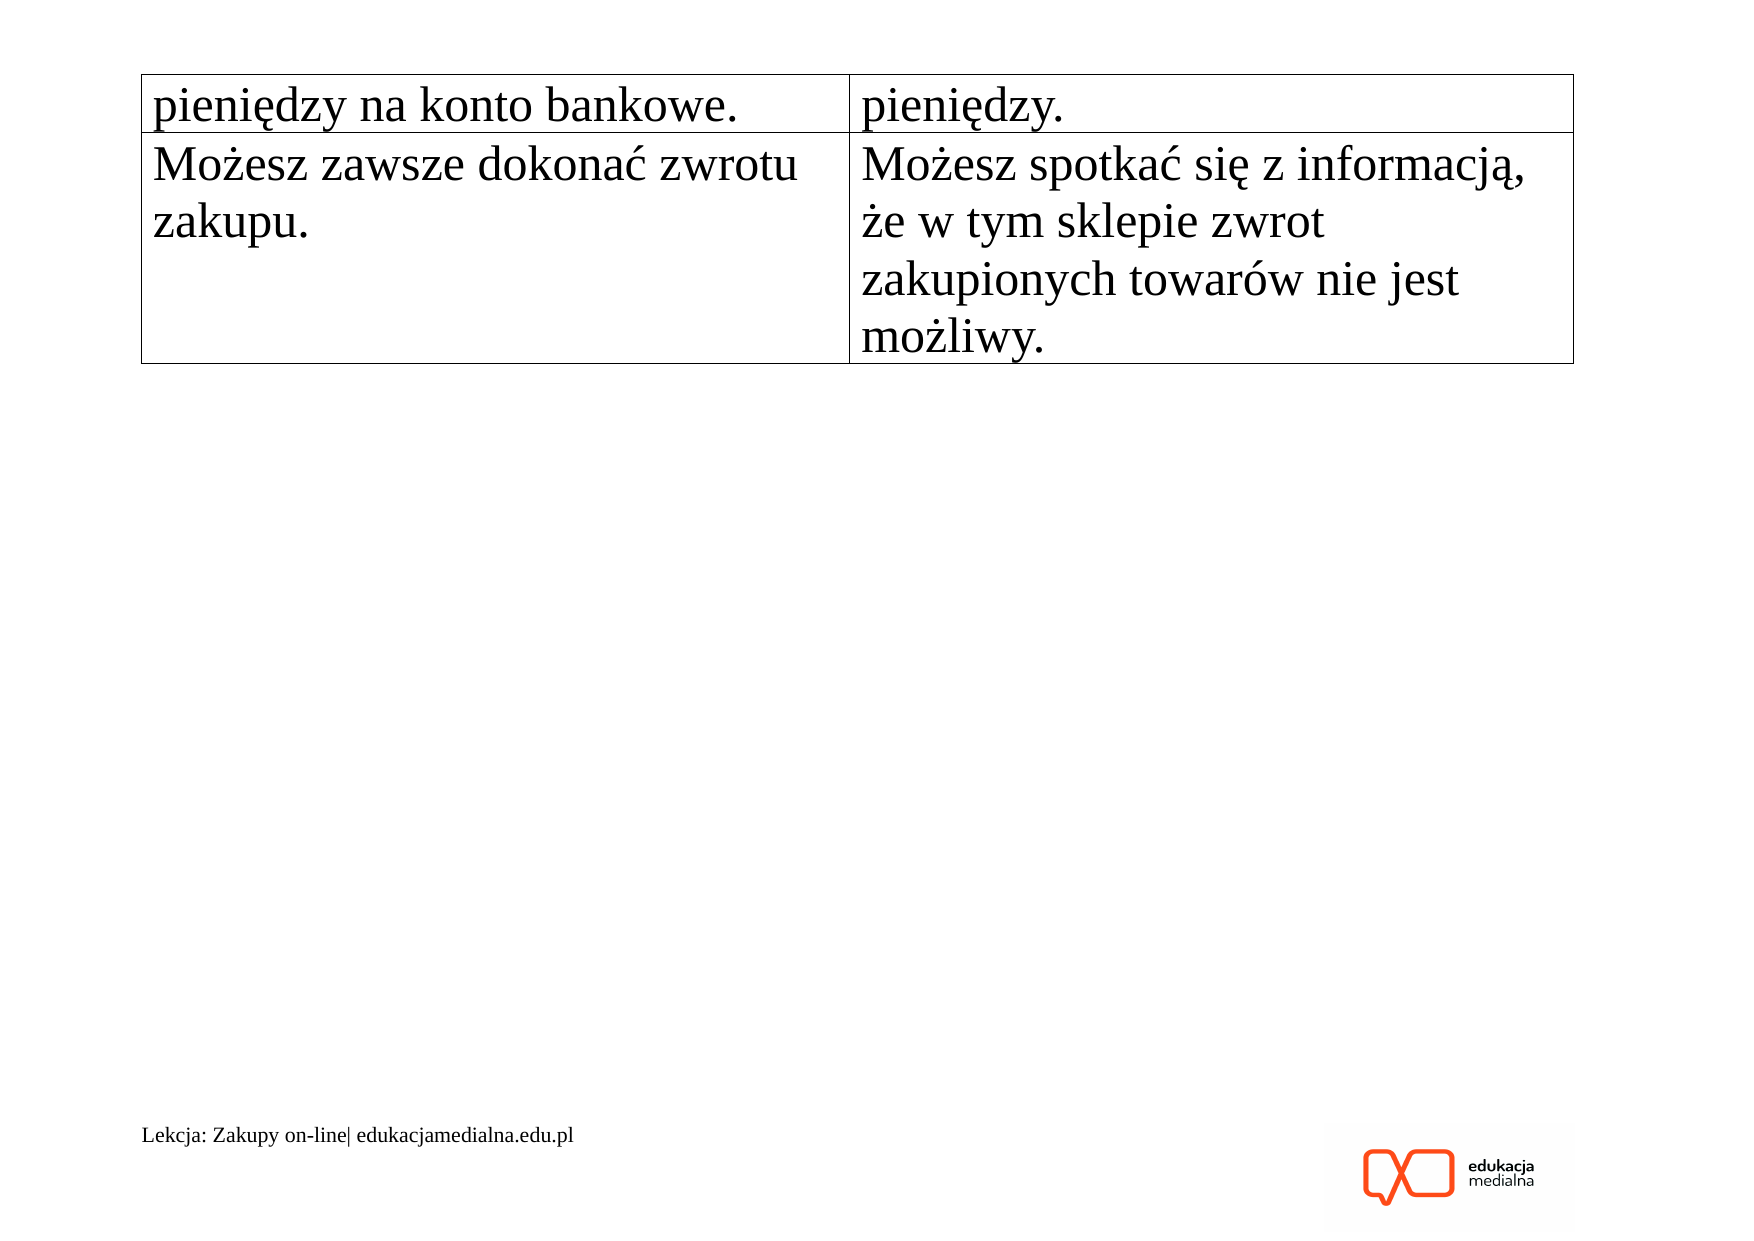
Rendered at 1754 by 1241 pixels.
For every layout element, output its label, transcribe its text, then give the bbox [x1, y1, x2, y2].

picture [1323, 1123, 1576, 1232]
table_cell pieniędzy na konto bankowe. [142, 75, 849, 132]
table_cell pieniędzy. [850, 75, 1573, 132]
table_cell Możesz zawsze dokonać zwrotu zakupu. [142, 133, 849, 363]
table_cell Możesz spotkać się z informacją, że w tym sklepie zwrot zakupionych towarów nie jest możliwy. [850, 133, 1573, 363]
